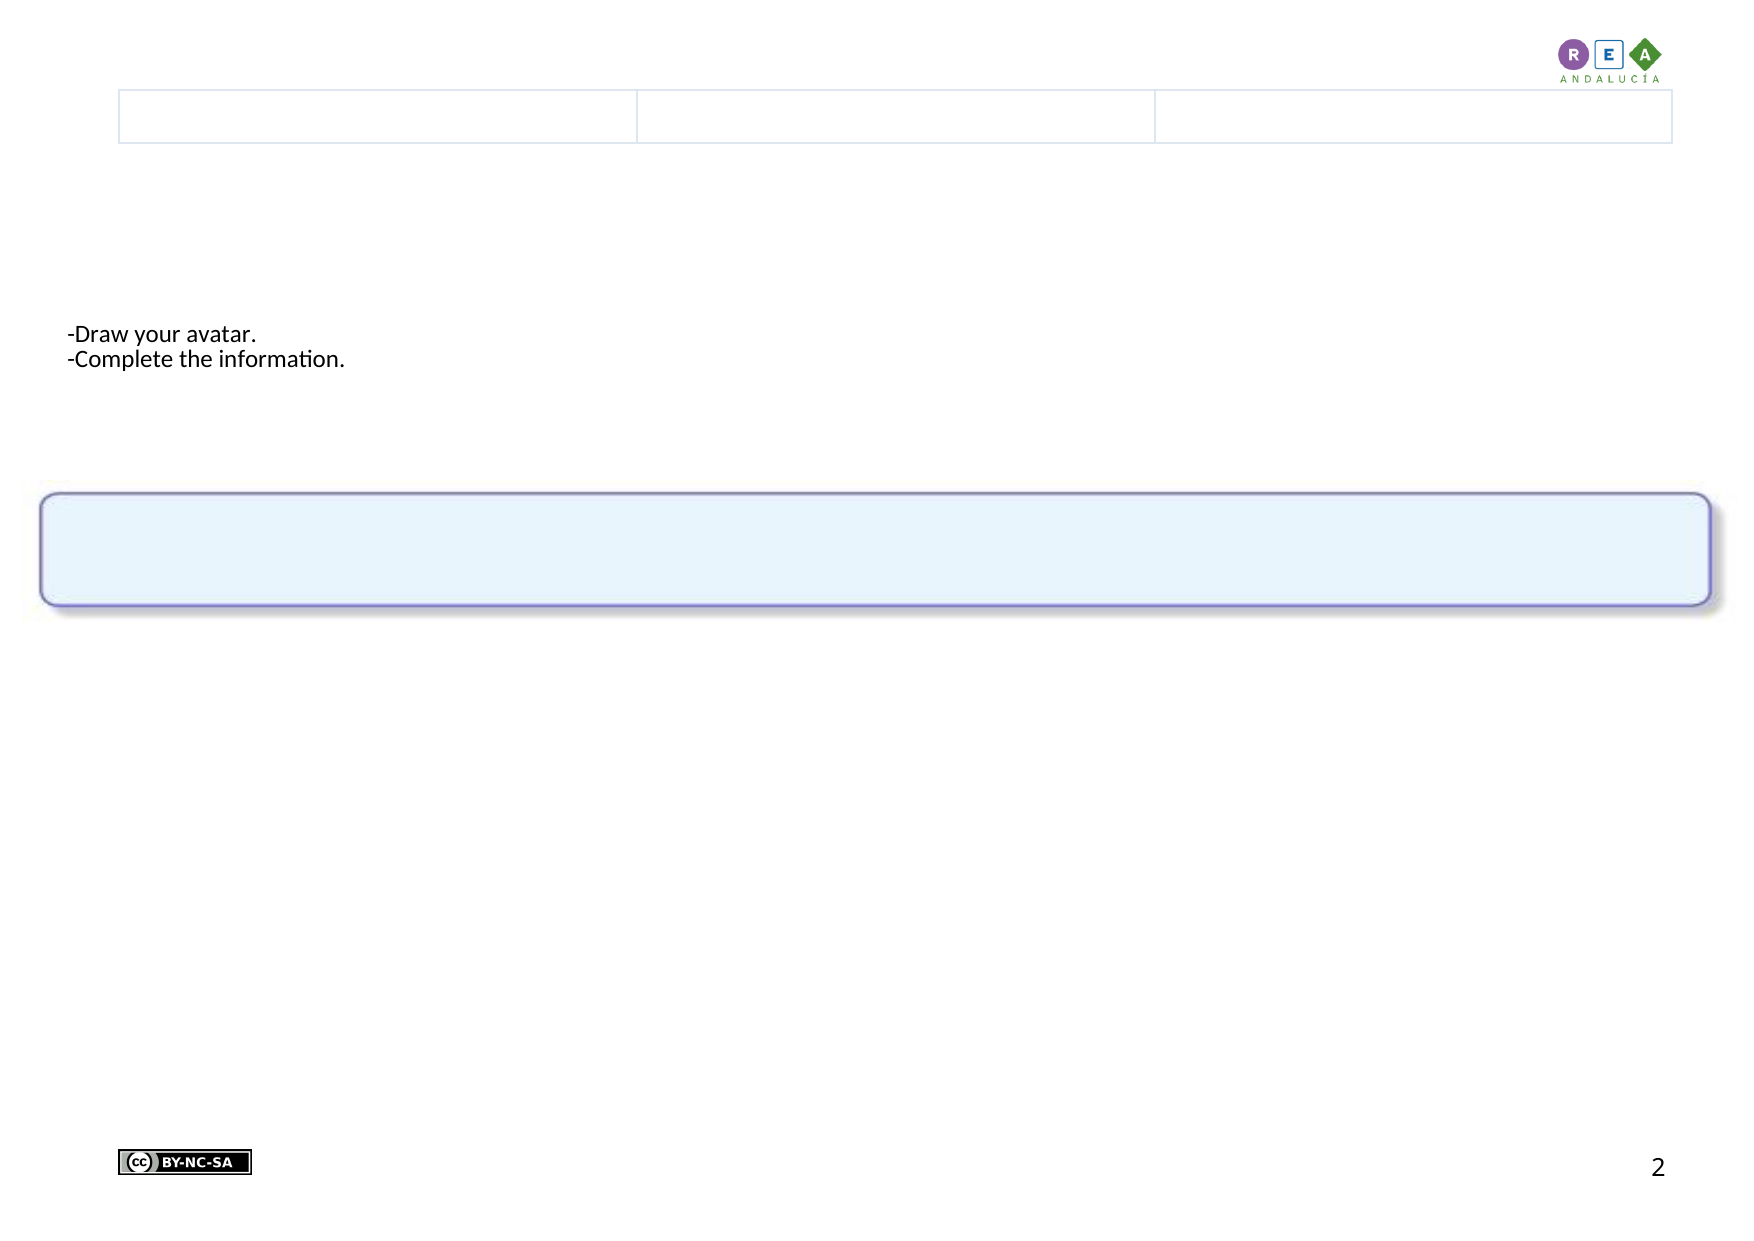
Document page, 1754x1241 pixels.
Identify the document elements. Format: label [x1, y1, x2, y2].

picture [1553, 33, 1666, 88]
table_cell [1156, 91, 1671, 142]
picture [21, 480, 1752, 627]
table_cell [120, 91, 636, 142]
picture [118, 1149, 536, 1184]
table_cell [638, 91, 1154, 142]
